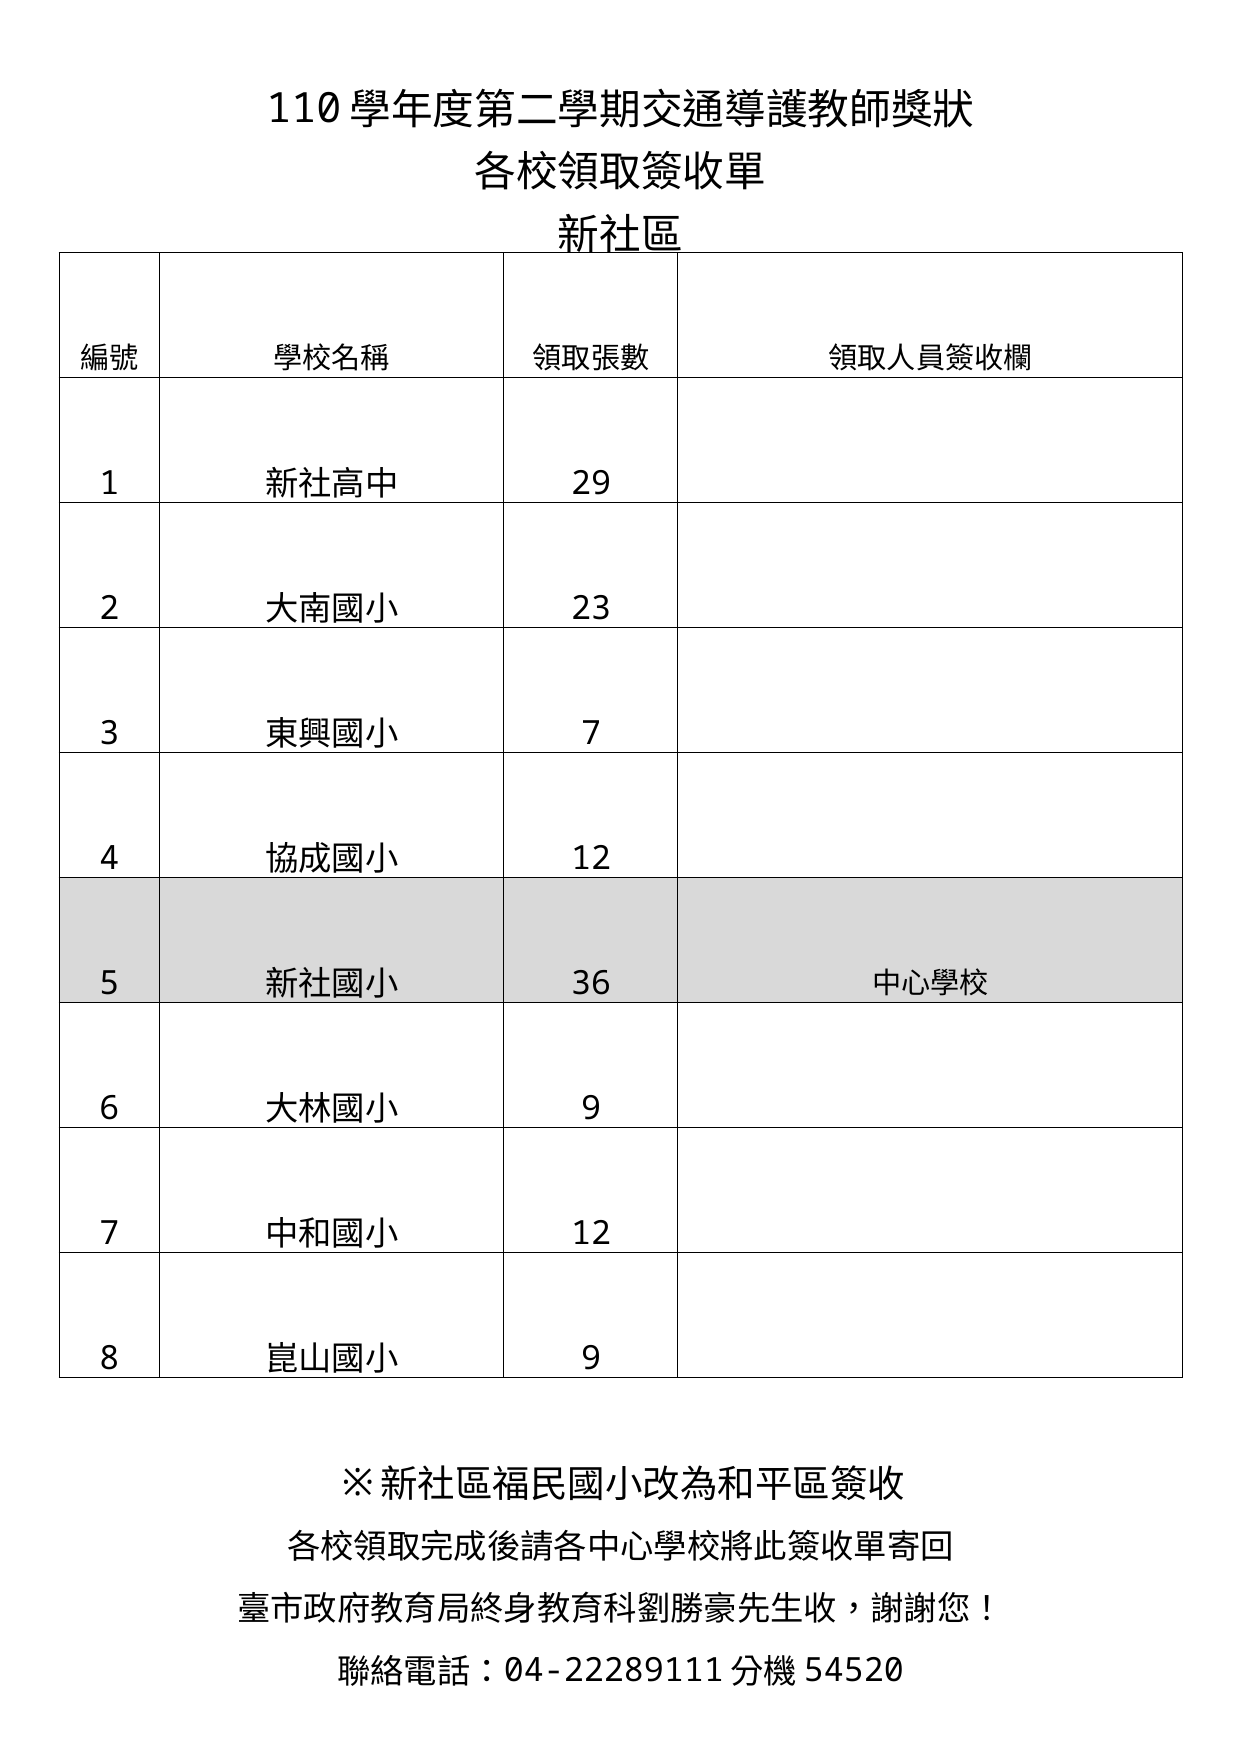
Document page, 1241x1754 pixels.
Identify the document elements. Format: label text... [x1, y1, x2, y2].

table_cell 5 [60, 878, 159, 1002]
table_cell 協成國小 [160, 753, 503, 877]
table_cell 大林國小 [160, 1003, 503, 1127]
table_cell 中心學校 [678, 878, 1182, 1002]
table_cell [678, 1003, 1182, 1127]
text 各校領取簽收單 [59, 127, 1181, 189]
table_cell 23 [504, 503, 677, 627]
table_cell [678, 1253, 1182, 1377]
table_cell 6 [60, 1003, 159, 1127]
text 臺市政府教育局終身教育科劉勝豪先生收，謝謝您！ [59, 1564, 1181, 1627]
table_cell 1 [60, 378, 159, 502]
table_cell 3 [60, 628, 159, 752]
text 聯絡電話：04-22289111分機54520 [59, 1627, 1181, 1689]
table_cell 中和國小 [160, 1128, 503, 1252]
table_cell 4 [60, 753, 159, 877]
table_cell 36 [504, 878, 677, 1002]
table_cell 9 [504, 1003, 677, 1127]
table_cell 12 [504, 1128, 677, 1252]
text 各校領取完成後請各中心學校將此簽收單寄回 [59, 1502, 1181, 1564]
table_cell 新社國小 [160, 878, 503, 1002]
table_cell 8 [60, 1253, 159, 1377]
table_cell 29 [504, 378, 677, 502]
table_cell 崑山國小 [160, 1253, 503, 1377]
text 110學年度第二學期交通導護教師獎狀 [59, 64, 1181, 127]
table_cell [678, 753, 1182, 877]
table_header 編號 [60, 253, 159, 377]
table_cell 9 [504, 1253, 677, 1377]
table_cell [678, 378, 1182, 502]
table_cell 大南國小 [160, 503, 503, 627]
table_header 領取張數 [504, 253, 677, 377]
table_header 學校名稱 [160, 253, 503, 377]
table_header 領取人員簽收欄 [678, 253, 1182, 377]
table_cell [678, 628, 1182, 752]
text 新社區 [59, 189, 1181, 252]
table_cell [678, 1128, 1182, 1252]
table_cell 7 [60, 1128, 159, 1252]
table_cell 東興國小 [160, 628, 503, 752]
text ※新社區福民國小改為和平區簽收 [59, 1439, 1181, 1502]
table_cell 新社高中 [160, 378, 503, 502]
table_cell 2 [60, 503, 159, 627]
table_cell [678, 503, 1182, 627]
table_cell 7 [504, 628, 677, 752]
table_cell 12 [504, 753, 677, 877]
